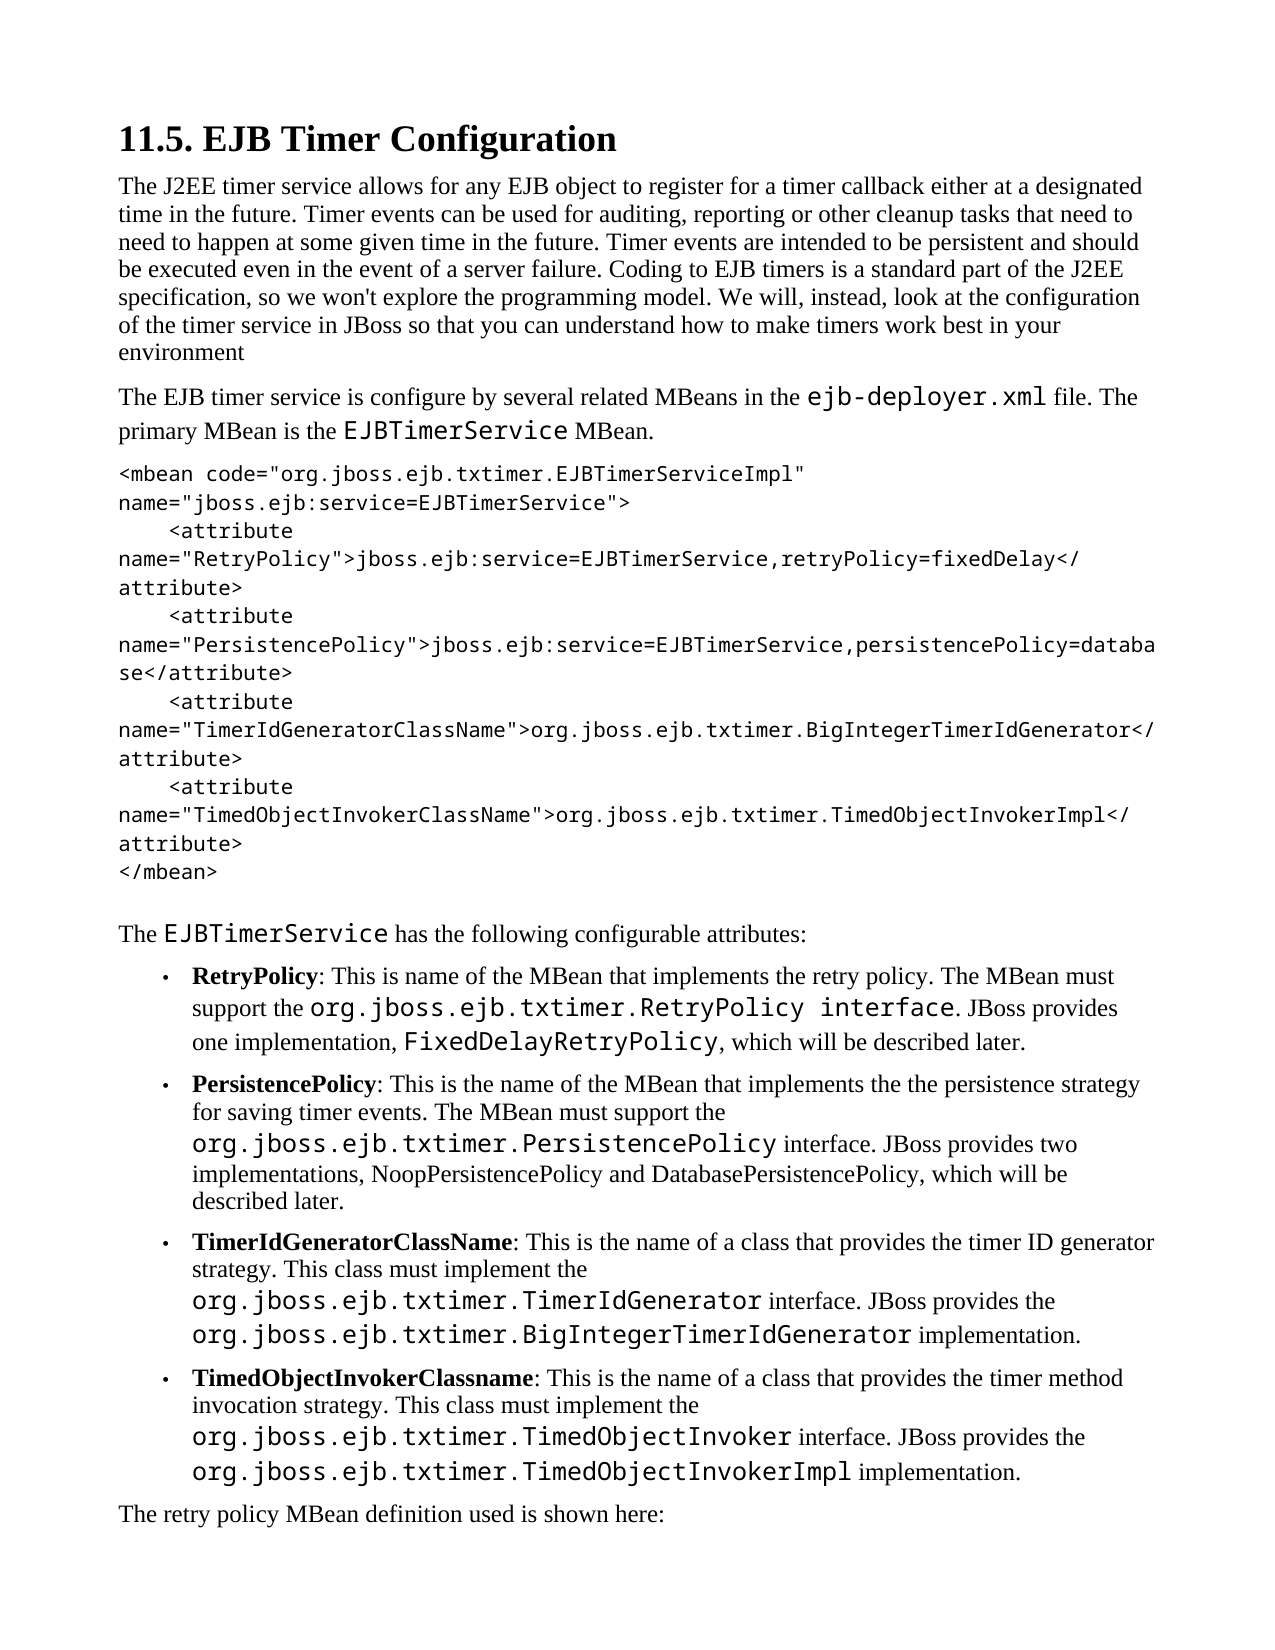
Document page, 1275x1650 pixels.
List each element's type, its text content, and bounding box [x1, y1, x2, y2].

text <attribute name="RetryPolicy">jboss.ejb:service=EJBTimerService,retryPolicy=fixedDelay</attribute> [118, 516, 1157, 601]
text </mbean> [118, 857, 1157, 886]
list RetryPolicy: This is name of the MBean that implements the retry policy. The MBean must support the org.jboss.ejb.txtimer.RetryPolicy interface. JBoss provides one implementation, FixedDelayRetryPolicy, which will be described later. [162, 962, 1157, 1058]
text <attribute name="PersistencePolicy">jboss.ejb:service=EJBTimerService,persistencePolicy=database</attribute> [118, 601, 1157, 687]
list TimedObjectInvokerClassname: This is the name of a class that provides the timer method invocation strategy. This class must implement the org.jboss.ejb.txtimer.TimedObjectInvoker interface. JBoss provides the org.jboss.ejb.txtimer.TimedObjectInvokerImpl implementation. [162, 1364, 1157, 1487]
text The EJBTimerService has the following configurable attributes: [118, 915, 1157, 949]
text <attribute name="TimedObjectInvokerClassName">org.jboss.ejb.txtimer.TimedObjectInvokerImpl</attribute> [118, 772, 1157, 857]
text <attribute name="TimerIdGeneratorClassName">org.jboss.ejb.txtimer.BigIntegerTimerIdGenerator</attribute> [118, 687, 1157, 772]
list PersistencePolicy: This is the name of the MBean that implements the the persistence strategy for saving timer events. The MBean must support the org.jboss.ejb.txtimer.PersistencePolicy interface. JBoss provides two implementations, NoopPersistencePolicy and DatabasePersistencePolicy, which will be described later. [162, 1070, 1157, 1215]
text <mbean code="org.jboss.ejb.txtimer.EJBTimerServiceImpl" name="jboss.ejb:service=EJBTimerService"> [118, 459, 1157, 516]
text The EJB timer service is configure by several related MBeans in the ejb-deployer.xml file. The primary MBean is the EJBTimerService MBean. [118, 379, 1157, 447]
text The J2EE timer service allows for any EJB object to register for a timer callback either at a designated time in the future. Timer events can be used for auditing, reporting or other cleanup tasks that need to need to happen at some given time in the future. Timer events are intended to be persistent and should be executed even in the event of a server failure. Coding to EJB timers is a standard part of the J2EE specification, so we won't explore the programming model. We will, instead, look at the configuration of the timer service in JBoss so that you can understand how to make timers work best in your environment [118, 172, 1157, 366]
text The retry policy MBean definition used is shown here: [118, 1500, 1157, 1527]
list TimerIdGeneratorClassName: This is the name of a class that provides the timer ID generator strategy. This class must implement the org.jboss.ejb.txtimer.TimerIdGenerator interface. JBoss provides the org.jboss.ejb.txtimer.BigIntegerTimerIdGenerator implementation. [162, 1228, 1157, 1351]
subtitle 11.5. EJB Timer Configuration [118, 118, 1157, 160]
